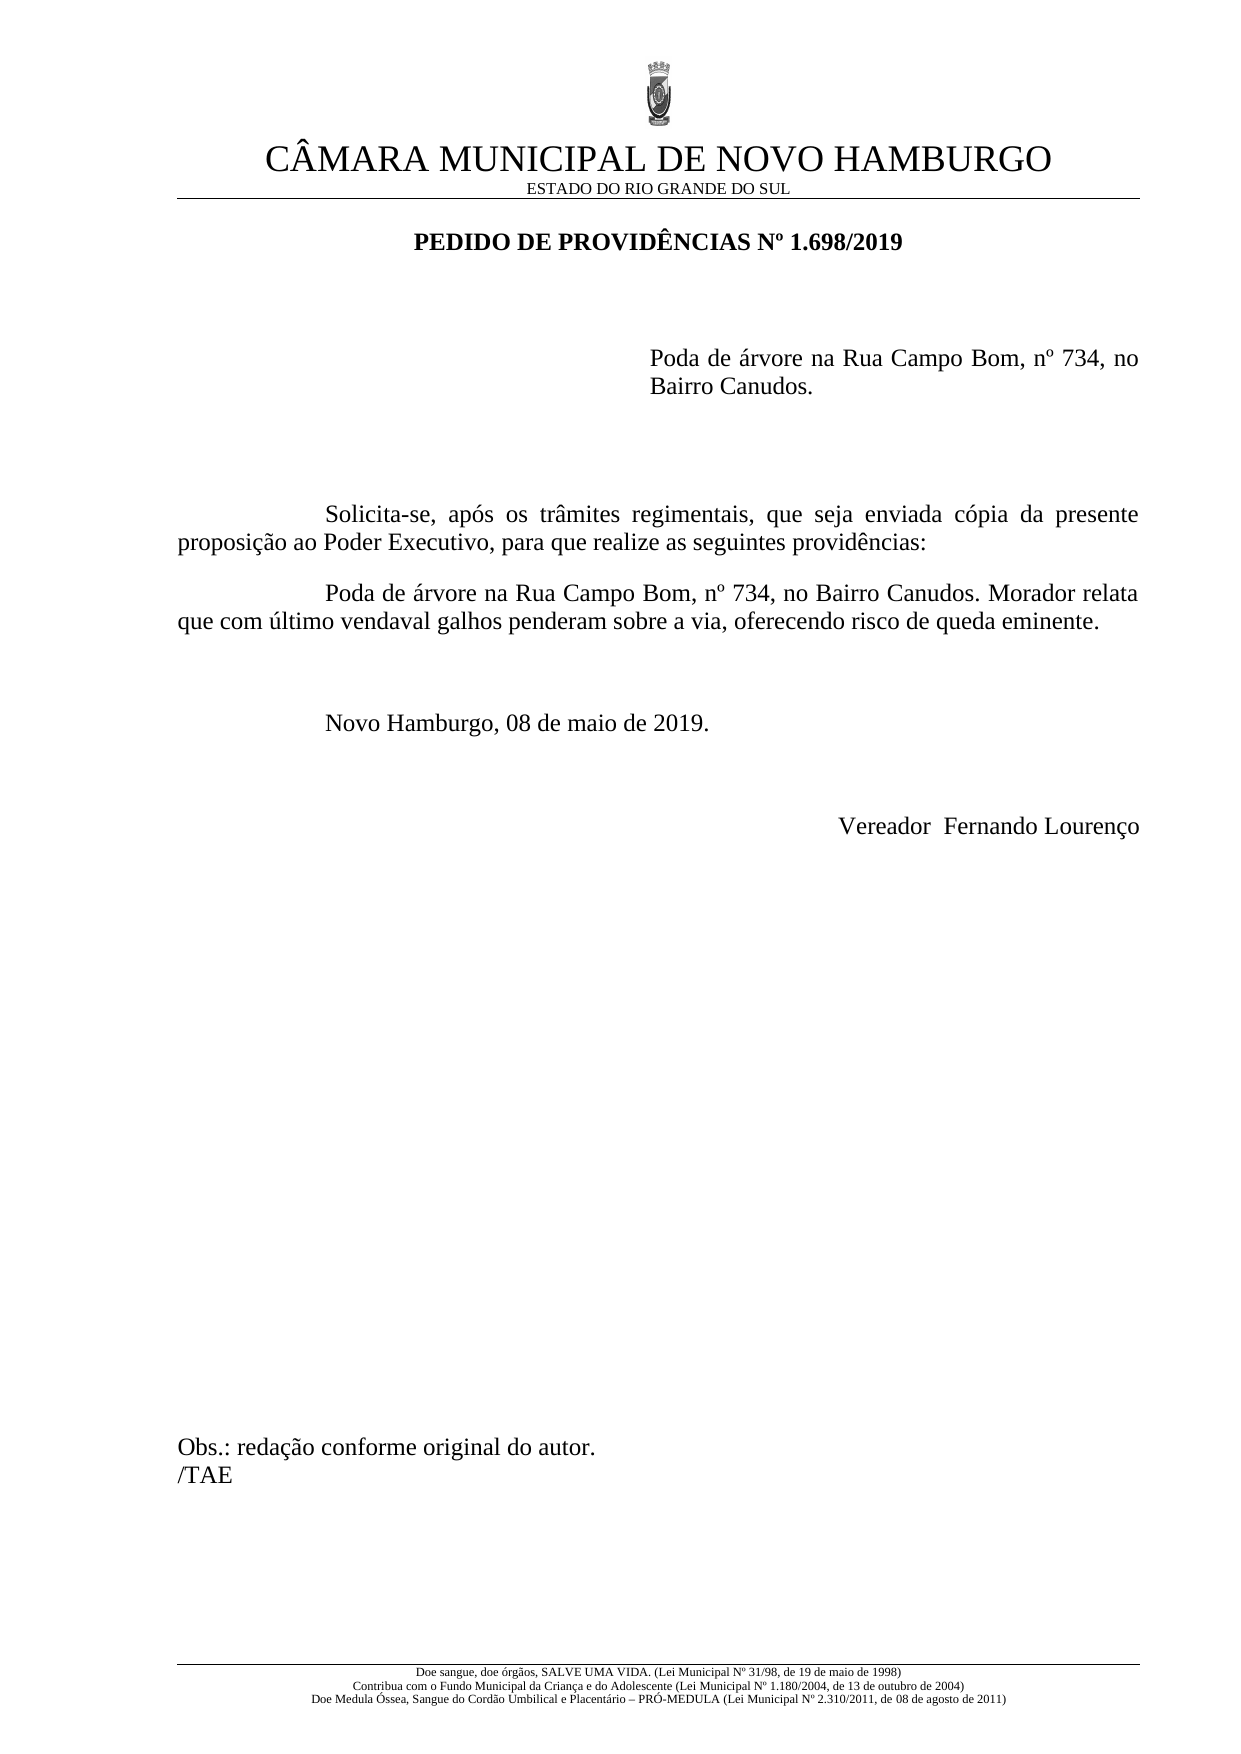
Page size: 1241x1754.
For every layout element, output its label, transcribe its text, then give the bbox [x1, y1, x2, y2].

text Poda de árvore na Rua Campo Bom, nº 734, no Bairro Canudos. [649, 344, 1140, 400]
text /TAE [177, 1461, 1140, 1489]
text Vereador Fernando Lourenço [177, 812, 1140, 840]
text Novo Hamburgo, 08 de maio de 2019. [177, 709, 1140, 737]
text Solicita-se, após os trâmites regimentais, que seja enviada cópia da presente proposição ao Poder Executivo, para que realize as seguintes providências: [177, 500, 1140, 556]
text PEDIDO DE PROVIDÊNCIAS Nº 1.698/2019 [177, 228, 1140, 256]
text Poda de árvore na Rua Campo Bom, nº 734, no Bairro Canudos. Morador relata que com último vendaval galhos penderam sobre a via, oferecendo risco de queda eminente. [177, 579, 1140, 635]
text Obs.: redação conforme original do autor. [177, 1433, 1140, 1461]
